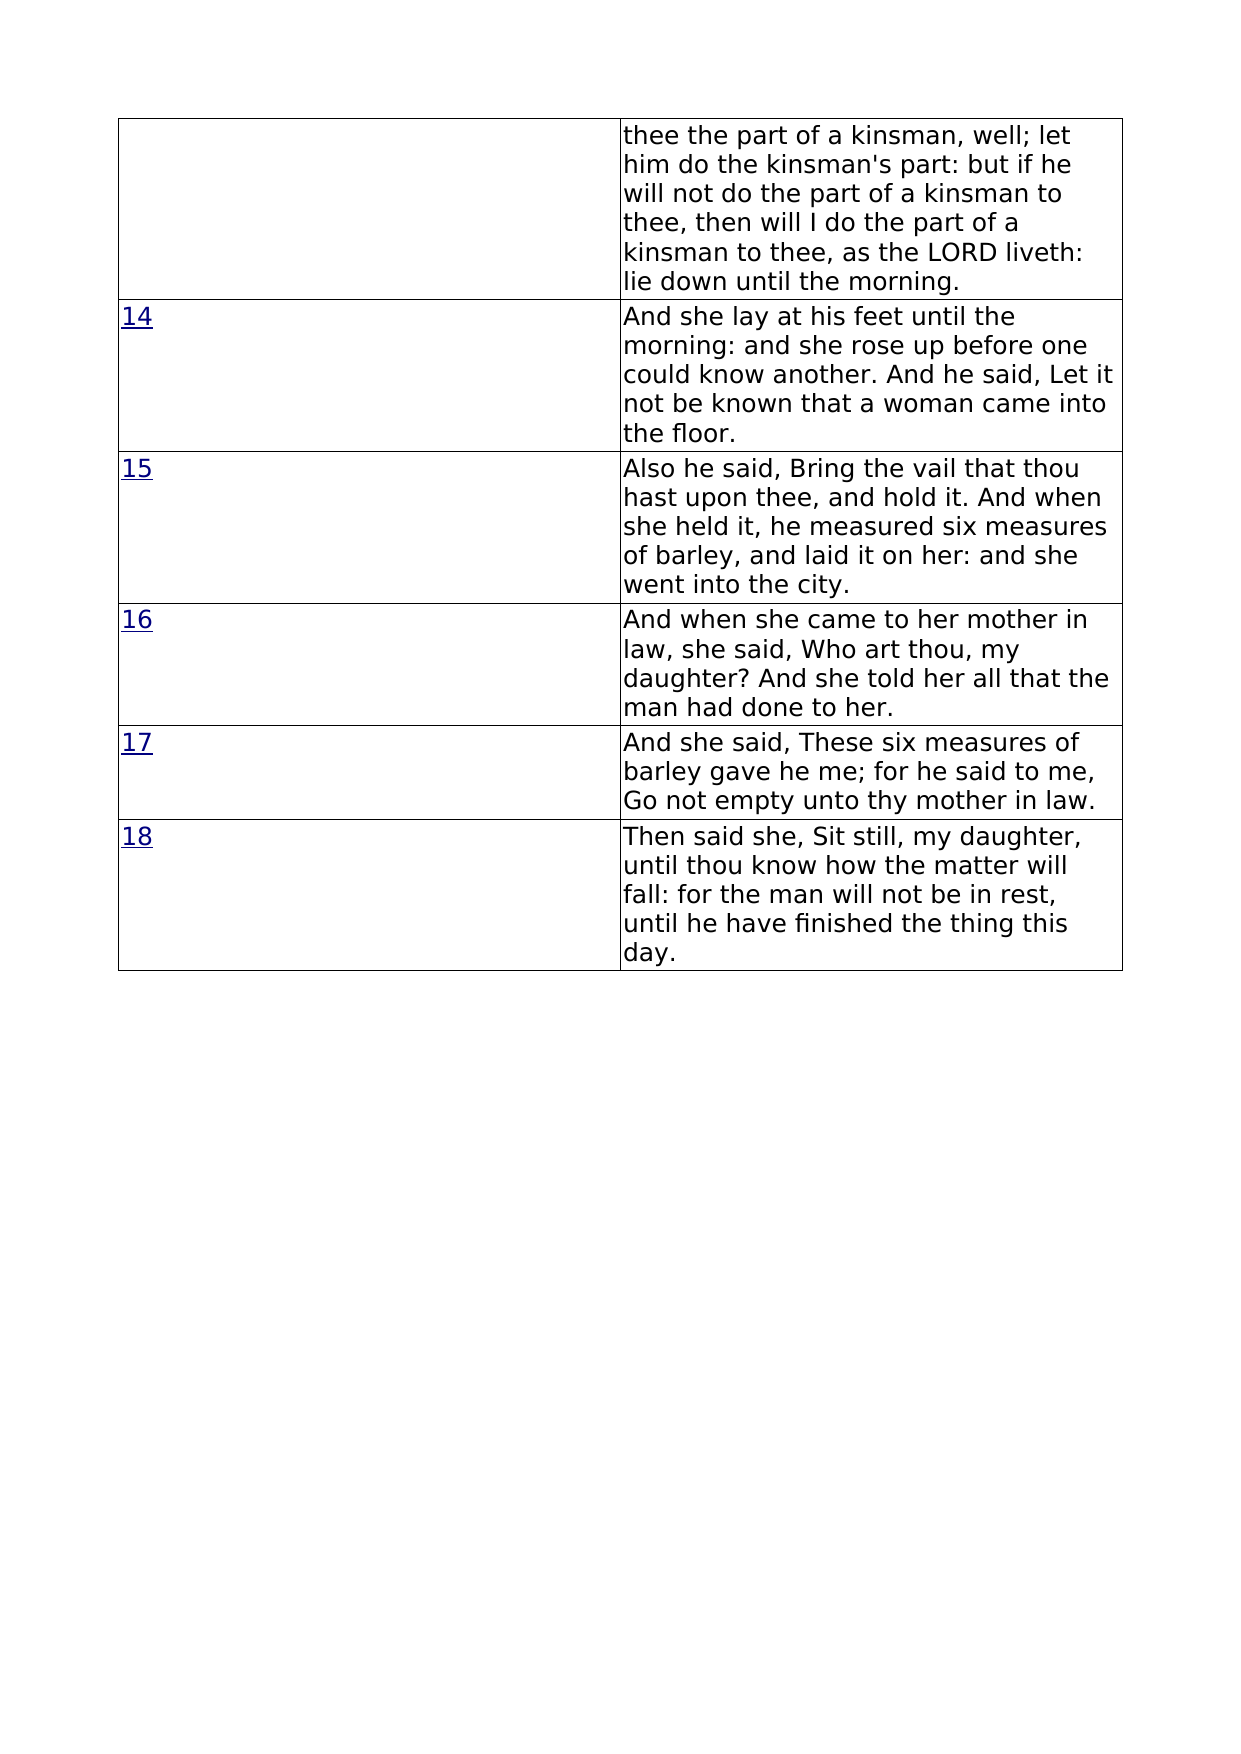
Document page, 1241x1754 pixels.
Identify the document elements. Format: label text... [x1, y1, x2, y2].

table_cell 18 [119, 820, 620, 970]
table_cell And she said, These six measures of barley gave he me; for he said to me, Go not empty unto thy mother in law. [621, 726, 1122, 819]
table_cell [119, 119, 620, 299]
table_cell Then said she, Sit still, my daughter, until thou know how the matter will fall: for the man will not be in rest, until he have finished the thing this day. [621, 820, 1122, 970]
table_cell And she lay at his feet until the morning: and she rose up before one could know another. And he said, Let it not be known that a woman came into the floor. [621, 300, 1122, 451]
table_cell 15 [119, 452, 620, 603]
table_cell thee the part of a kinsman, well; let him do the kinsman's part: but if he will not do the part of a kinsman to thee, then will I do the part of a kinsman to thee, as the LORD liveth: lie down until the morning. [621, 119, 1122, 299]
table_cell 17 [119, 726, 620, 819]
table_cell 14 [119, 300, 620, 451]
table_cell Also he said, Bring the vail that thou hast upon thee, and hold it. And when she held it, he measured six measures of barley, and laid it on her: and she went into the city. [621, 452, 1122, 603]
table_cell And when she came to her mother in law, she said, Who art thou, my daughter? And she told her all that the man had done to her. [621, 604, 1122, 725]
table_cell 16 [119, 604, 620, 725]
